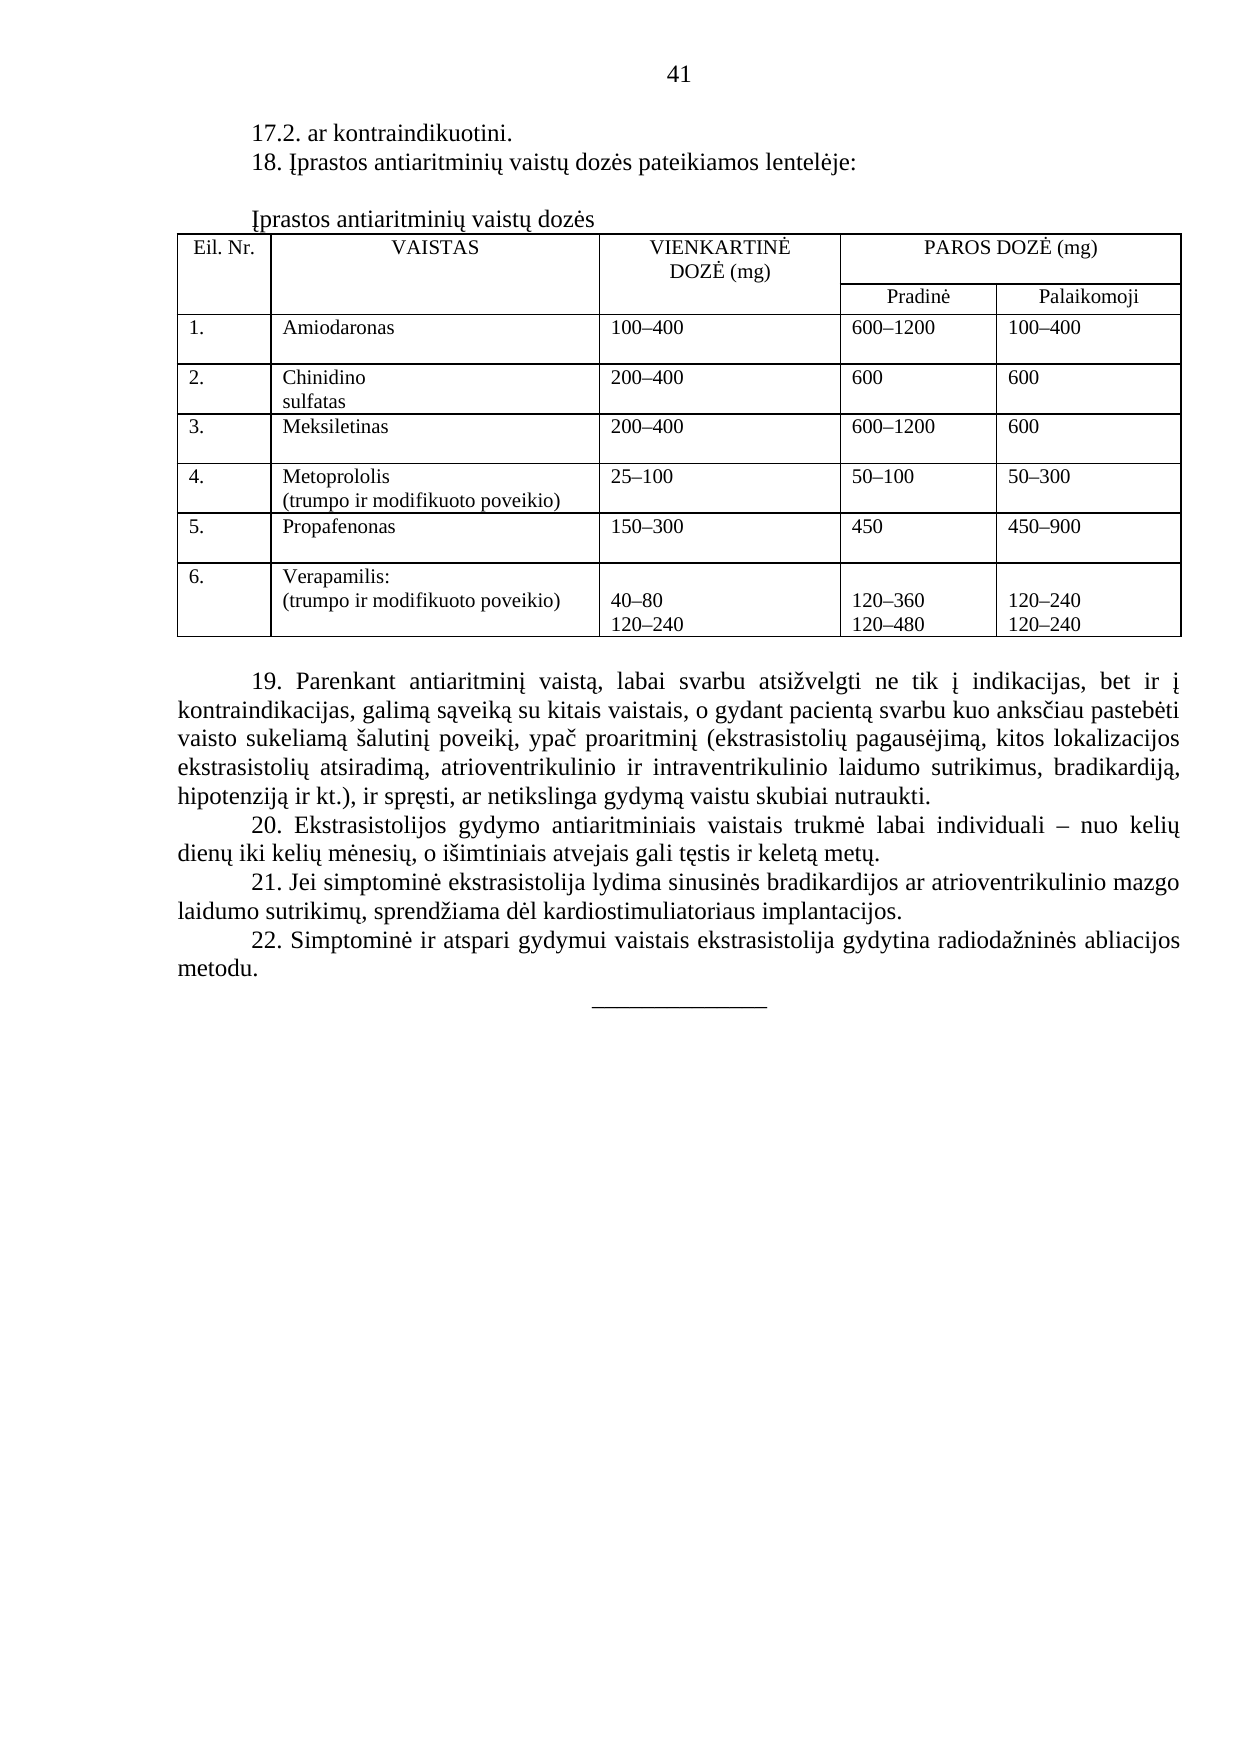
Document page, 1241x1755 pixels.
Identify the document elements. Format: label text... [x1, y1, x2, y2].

table_cell 50–300 [997, 464, 1180, 512]
table_cell 120–240 120–240 [997, 564, 1180, 636]
text 20. Ekstrasistolijos gydymo antiaritminiais vaistais trukmė labai individuali – nuo kelių dienų iki kelių mėnesių, o išimtiniais atvejais gali tęstis ir keletą metų. [177, 810, 1181, 867]
table_cell Amiodaronas [272, 315, 599, 363]
table_cell 50–100 [841, 464, 996, 512]
table_cell Chinidino sulfatas [272, 365, 599, 413]
table_cell 100–400 [997, 315, 1180, 363]
text 22. Simptominė ir atspari gydymui vaistais ekstrasistolija gydytina radiodažninės abliacijos metodu. [177, 925, 1181, 982]
table_cell 3. [178, 415, 270, 463]
table_cell 600–1200 [841, 315, 996, 363]
table_cell 600 [997, 415, 1180, 463]
table_cell Propafenonas [272, 514, 599, 562]
table_cell 120–360 120–480 [841, 564, 996, 636]
table_cell 450 [841, 514, 996, 562]
text Įprastos antiaritminių vaistų dozės [177, 204, 1181, 233]
table_cell 100–400 [600, 315, 840, 363]
table_header PAROS DOZĖ (mg) [841, 235, 1180, 283]
text 21. Jei simptominė ekstrasistolija lydima sinusinės bradikardijos ar atrioventrikulinio mazgo laidumo sutrikimų, sprendžiama dėl kardiostimuliatoriaus implantacijos. [177, 867, 1181, 925]
table_cell 25–100 [600, 464, 840, 512]
table_cell 450–900 [997, 514, 1180, 562]
table_cell Palaikomoji [997, 285, 1180, 313]
table_cell 200–400 [600, 415, 840, 463]
table_cell 600 [997, 365, 1180, 413]
table_cell Pradinė [841, 285, 996, 313]
table_cell 600 [841, 365, 996, 413]
table_cell 200–400 [600, 365, 840, 413]
table_cell Metoprololis (trumpo ir modifikuoto poveikio) [272, 464, 599, 512]
table_cell Meksiletinas [272, 415, 599, 463]
table_cell 4. [178, 464, 270, 512]
table_header Eil. Nr. [178, 235, 270, 313]
table_cell 600–1200 [841, 415, 996, 463]
table_header VIENKARTINĖ DOZĖ (mg) [600, 235, 840, 313]
table_header VAISTAS [272, 235, 599, 313]
table_cell 6. [178, 564, 270, 636]
text 17.2. ar kontraindikuotini. [177, 118, 1181, 147]
text ______________ [177, 982, 1181, 1011]
table_cell 5. [178, 514, 270, 562]
table_cell 2. [178, 365, 270, 413]
text 18. Įprastos antiaritminių vaistų dozės pateikiamos lentelėje: [177, 147, 1181, 176]
table_cell 150–300 [600, 514, 840, 562]
text 19. Parenkant antiaritminį vaistą, labai svarbu atsižvelgti ne tik į indikacijas, bet ir į kontraindikacijas, galimą sąveiką su kitais vaistais, o gydant pacientą svarbu kuo anksčiau pastebėti vaisto sukeliamą šalutinį poveikį, ypač proaritminį (ekstrasistolių pagausėjimą, kitos lokalizacijos ekstrasistolių atsiradimą, atrioventrikulinio ir intraventrikulinio laidumo sutrikimus, bradikardiją, hipotenziją ir kt.), ir spręsti, ar netikslinga gydymą vaistu skubiai nutraukti. [177, 666, 1181, 810]
table_cell 40–80 120–240 [600, 564, 840, 636]
table_cell 1. [178, 315, 270, 363]
table_cell Verapamilis: (trumpo ir modifikuoto poveikio) [272, 564, 599, 636]
